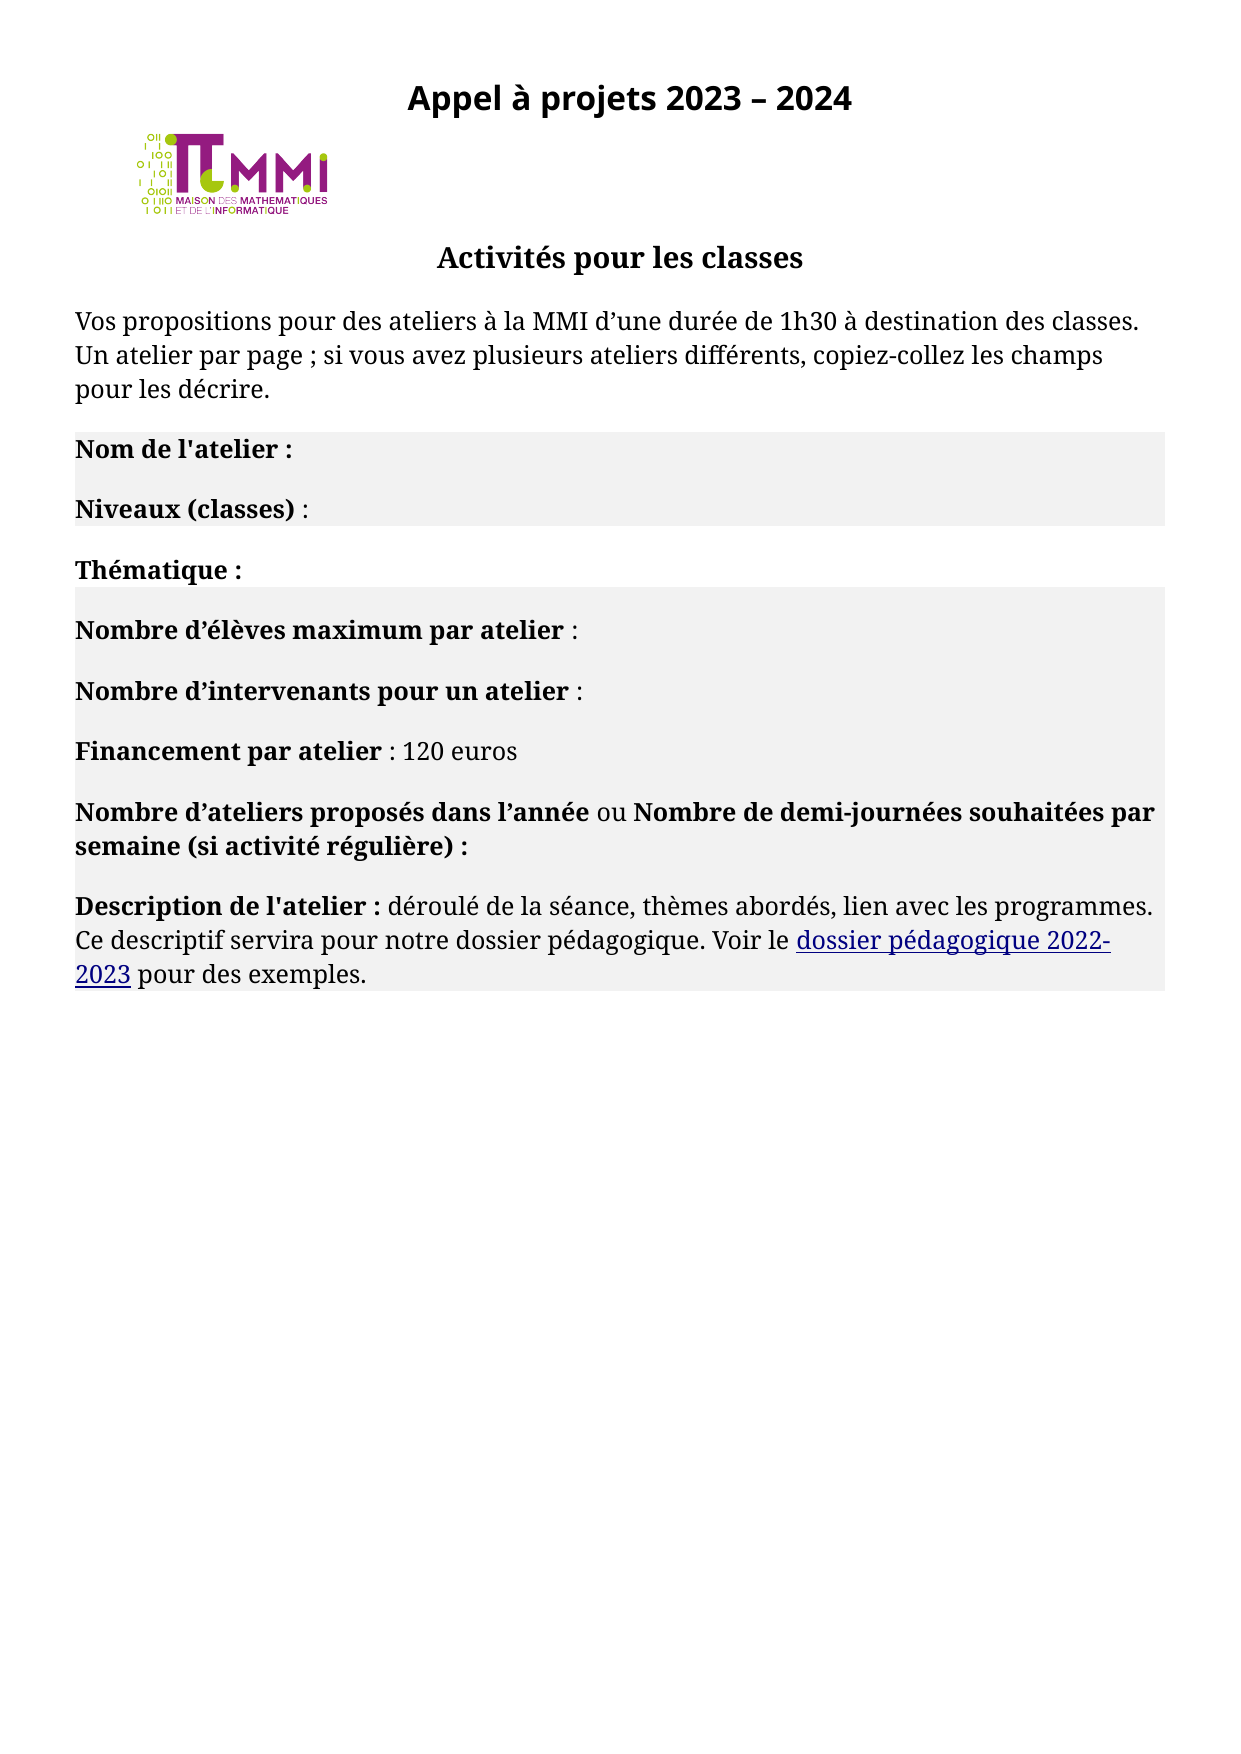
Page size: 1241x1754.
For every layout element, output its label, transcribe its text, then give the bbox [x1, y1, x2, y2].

text Activités pour les classes [75, 237, 1165, 277]
text Financement par atelier : 120 euros [75, 734, 1165, 768]
text Thématique : [75, 553, 1165, 587]
text Nom de l'atelier : [75, 432, 1165, 466]
text Description de l'atelier : déroulé de la séance, thèmes abordés, lien avec les programmes. Ce descriptif servira pour notre dossier pédagogique. Voir le dossier pédagogique 2022-2023 pour des exemples. [75, 889, 1165, 991]
text Nombre d’ateliers proposés dans l’année ou Nombre de demi-journées souhaitées par semaine (si activité régulière) : [75, 794, 1165, 862]
text Nombre d’élèves maximum par atelier : [75, 613, 1165, 647]
picture [112, 110, 352, 238]
text Vos propositions pour des ateliers à la MMI d’une durée de 1h30 à destination des classes. Un atelier par page ; si vous avez plusieurs ateliers différents, copiez-collez les champs pour les décrire. [75, 303, 1165, 405]
text Nombre d’intervenants pour un atelier : [75, 673, 1165, 707]
text Niveaux (classes) : [75, 492, 1165, 526]
